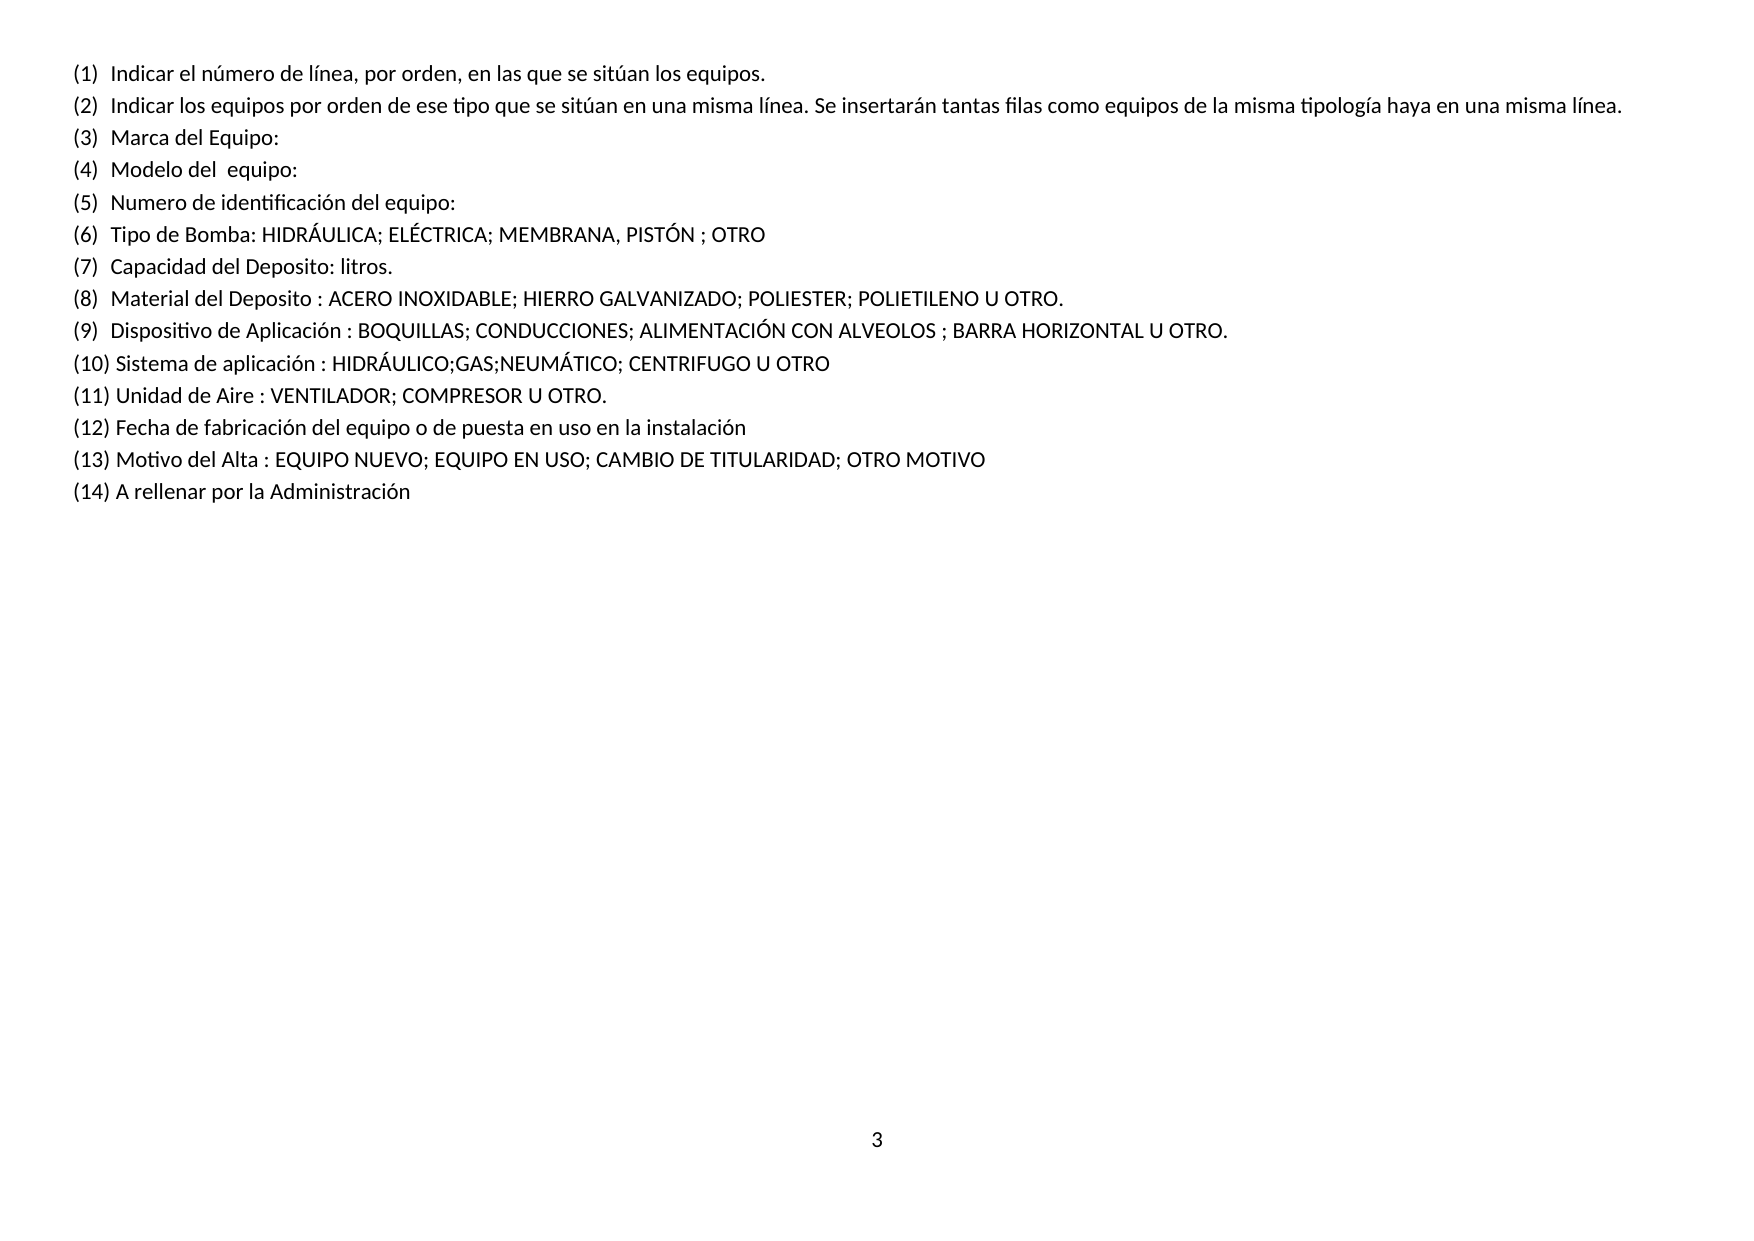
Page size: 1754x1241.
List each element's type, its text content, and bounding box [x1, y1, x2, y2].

list Indicar los equipos por orden de ese tipo que se sitúan en una misma línea. Se insertarán tantas filas como equipos de la misma tipología haya en una misma línea. [73, 91, 1718, 119]
list A rellenar por la Administración [73, 477, 1718, 506]
list Material del Deposito : ACERO INOXIDABLE; HIERRO GALVANIZADO; POLIESTER; POLIETILENO U OTRO. [73, 284, 1718, 312]
list Indicar el número de línea, por orden, en las que se sitúan los equipos. [73, 59, 1718, 87]
list Tipo de Bomba: HIDRÁULICA; ELÉCTRICA; MEMBRANA, PISTÓN ; OTRO [73, 220, 1718, 248]
list Modelo del equipo: [73, 156, 1718, 184]
list Sistema de aplicación : HIDRÁULICO;GAS;NEUMÁTICO; CENTRIFUGO U OTRO [73, 349, 1718, 377]
list Marca del Equipo: [73, 123, 1718, 151]
list Dispositivo de Aplicación : BOQUILLAS; CONDUCCIONES; ALIMENTACIÓN CON ALVEOLOS ; BARRA HORIZONTAL U OTRO. [73, 317, 1718, 344]
list Capacidad del Deposito: litros. [73, 252, 1718, 280]
list Numero de identificación del equipo: [73, 188, 1718, 216]
list Motivo del Alta : EQUIPO NUEVO; EQUIPO EN USO; CAMBIO DE TITULARIDAD; OTRO MOTIVO [73, 445, 1718, 473]
list Fecha de fabricación del equipo o de puesta en uso en la instalación [73, 413, 1718, 441]
list Unidad de Aire : VENTILADOR; COMPRESOR U OTRO. [73, 381, 1718, 409]
